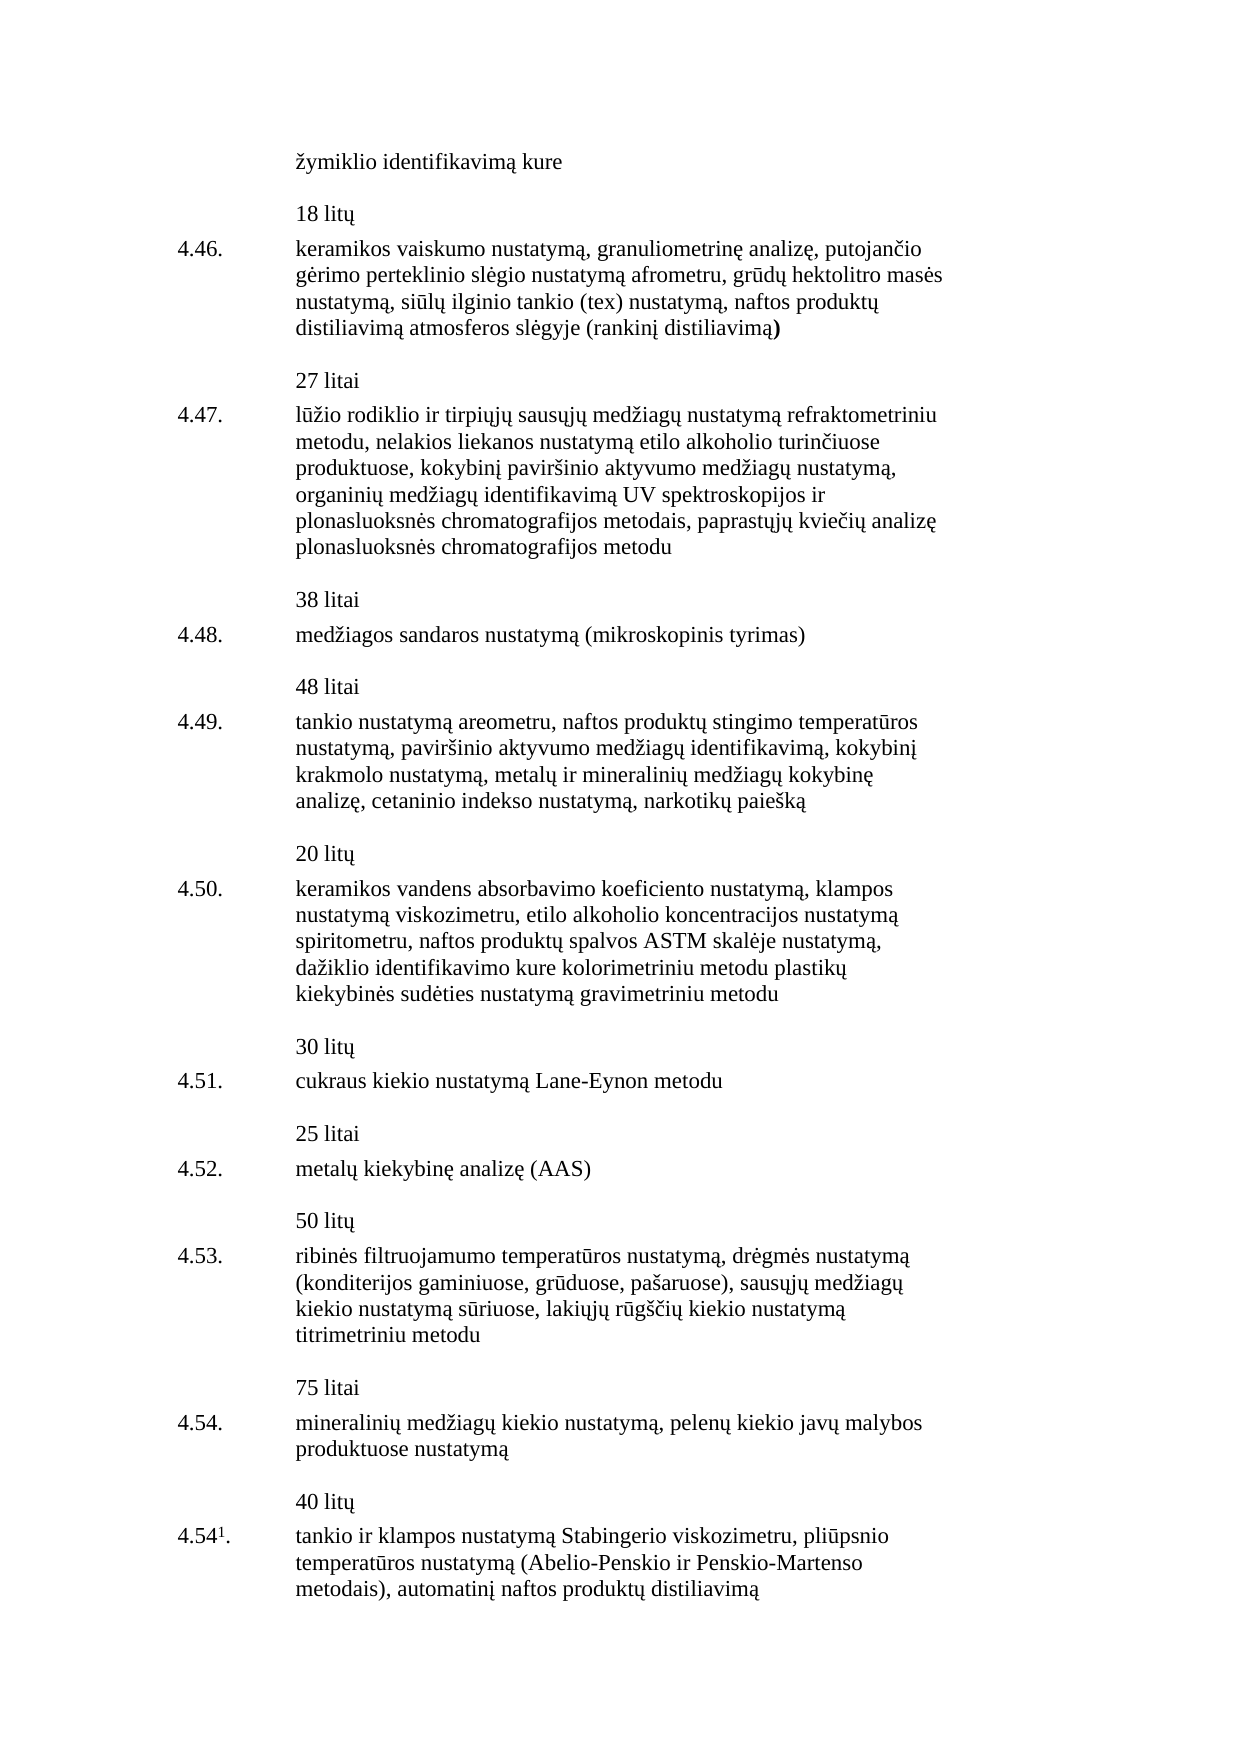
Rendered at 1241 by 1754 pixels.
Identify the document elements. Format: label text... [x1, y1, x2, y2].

text 4.53. ribinės filtruojamumo temperatūros nustatymą, drėgmės nustatymą (konditerijos gaminiuose, grūduose, pašaruose), sausųjų medžiagų kiekio nustatymą sūriuose, lakiųjų rūgščių kiekio nustatymą titrimetriniu metodu 75 litai [177, 1242, 945, 1400]
text 4.49. tankio nustatymą areometru, naftos produktų stingimo temperatūros nustatymą, paviršinio aktyvumo medžiagų identifikavimą, kokybinį krakmolo nustatymą, metalų ir mineralinių medžiagų kokybinę analizę, cetaninio indekso nustatymą, narkotikų paiešką 20 litų [177, 708, 945, 866]
text 4.54. mineralinių medžiagų kiekio nustatymą, pelenų kiekio javų malybos produktuose nustatymą 40 litų [177, 1409, 945, 1514]
text 4.48. medžiagos sandaros nustatymą (mikroskopinis tyrimas) 48 litai [177, 621, 945, 700]
text 4.46. keramikos vaiskumo nustatymą, granuliometrinę analizę, putojančio gėrimo perteklinio slėgio nustatymą afrometru, grūdų hektolitro masės nustatymą, siūlų ilginio tankio (tex) nustatymą, naftos produktų distiliavimą atmosferos slėgyje (rankinį distiliavimą) 27 litai [177, 235, 945, 393]
text 4.51. cukraus kiekio nustatymą Lane-Eynon metodu 25 litai [177, 1067, 945, 1146]
text 4.541. tankio ir klampos nustatymą Stabingerio viskozimetru, pliūpsnio temperatūros nustatymą (Abelio-Penskio ir Penskio-Martenso metodais), automatinį naftos produktų distiliavimą [177, 1522, 945, 1601]
text žymiklio identifikavimą kure 18 litų [177, 148, 945, 227]
text 4.52. metalų kiekybinę analizę (AAS) 50 litų [177, 1155, 945, 1234]
text 4.50. keramikos vandens absorbavimo koeficiento nustatymą, klampos nustatymą viskozimetru, etilo alkoholio koncentracijos nustatymą spiritometru, naftos produktų spalvos ASTM skalėje nustatymą, dažiklio identifikavimo kure kolorimetriniu metodu plastikų kiekybinės sudėties nustatymą gravimetriniu metodu 30 litų [177, 874, 945, 1059]
text 4.47. lūžio rodiklio ir tirpiųjų sausųjų medžiagų nustatymą refraktometriniu metodu, nelakios liekanos nustatymą etilo alkoholio turinčiuose produktuose, kokybinį paviršinio aktyvumo medžiagų nustatymą, organinių medžiagų identifikavimą UV spektroskopijos ir plonasluoksnės chromatografijos metodais, paprastųjų kviečių analizę plonasluoksnės chromatografijos metodu 38 litai [177, 402, 945, 612]
